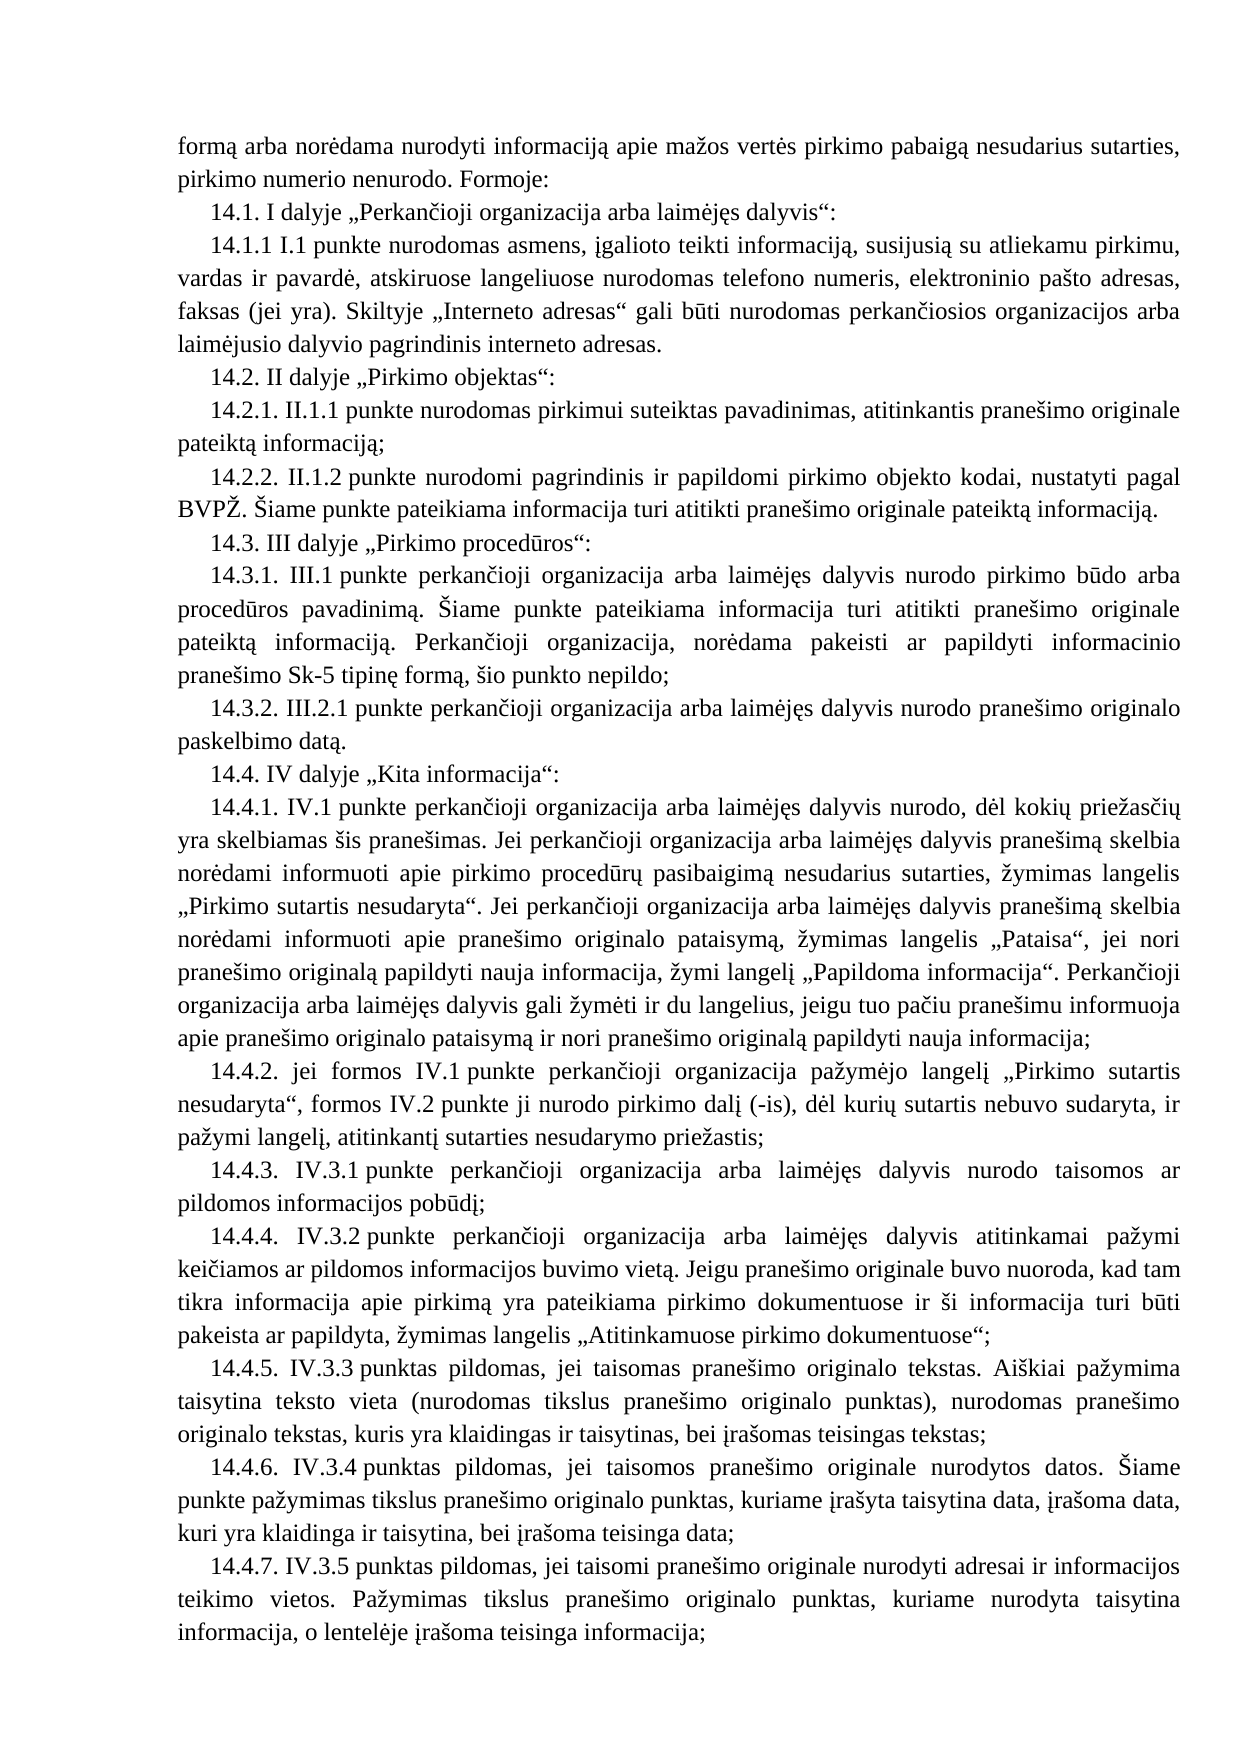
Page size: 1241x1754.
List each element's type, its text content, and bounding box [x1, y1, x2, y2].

text 14.4.1. IV.1 punkte perkančioji organizacija arba laimėjęs dalyvis nurodo, dėl kokių priežasčių yra skelbiamas šis pranešimas. Jei perkančioji organizacija arba laimėjęs dalyvis pranešimą skelbia norėdami informuoti apie pirkimo procedūrų pasibaigimą nesudarius sutarties, žymimas langelis „Pirkimo sutartis nesudaryta“. Jei perkančioji organizacija arba laimėjęs dalyvis pranešimą skelbia norėdami informuoti apie pranešimo originalo pataisymą, žymimas langelis „Pataisa“, jei nori pranešimo originalą papildyti nauja informacija, žymi langelį „Papildoma informacija“. Perkančioji organizacija arba laimėjęs dalyvis gali žymėti ir du langelius, jeigu tuo pačiu pranešimu informuoja apie pranešimo originalo pataisymą ir nori pranešimo originalą papildyti nauja informacija; [177, 792, 1181, 1052]
text 14.4.4. IV.3.2 punkte perkančioji organizacija arba laimėjęs dalyvis atitinkamai pažymi keičiamos ar pildomos informacijos buvimo vietą. Jeigu pranešimo originale buvo nuoroda, kad tam tikra informacija apie pirkimą yra pateikiama pirkimo dokumentuose ir ši informacija turi būti pakeista ar papildyta, žymimas langelis „Atitinkamuose pirkimo dokumentuose“; [177, 1221, 1181, 1349]
text 14.3.1. III.1 punkte perkančioji organizacija arba laimėjęs dalyvis nurodo pirkimo būdo arba procedūros pavadinimą. Šiame punkte pateikiama informacija turi atitikti pranešimo originale pateiktą informaciją. Perkančioji organizacija, norėdama pakeisti ar papildyti informacinio pranešimo Sk-5 tipinę formą, šio punkto nepildo; [177, 561, 1181, 688]
text 14.4.2. jei formos IV.1 punkte perkančioji organizacija pažymėjo langelį „Pirkimo sutartis nesudaryta“, formos IV.2 punkte ji nurodo pirkimo dalį (-is), dėl kurių sutartis nebuvo sudaryta, ir pažymi langelį, atitinkantį sutarties nesudarymo priežastis; [177, 1056, 1181, 1151]
text 14.2.2. II.1.2 punkte nurodomi pagrindinis ir papildomi pirkimo objekto kodai, nustatyti pagal BVPŽ. Šiame punkte pateikiama informacija turi atitikti pranešimo originale pateiktą informaciją. [177, 462, 1181, 523]
text 14.1.1 I.1 punkte nurodomas asmens, įgalioto teikti informaciją, susijusią su atliekamu pirkimu, vardas ir pavardė, atskiruose langeliuose nurodomas telefono numeris, elektroninio pašto adresas, faksas (jei yra). Skiltyje „Interneto adresas“ gali būti nurodomas perkančiosios organizacijos arba laimėjusio dalyvio pagrindinis interneto adresas. [177, 230, 1181, 358]
text 14.4.7. IV.3.5 punktas pildomas, jei taisomi pranešimo originale nurodyti adresai ir informacijos teikimo vietos. Pažymimas tikslus pranešimo originalo punktas, kuriame nurodyta taisytina informacija, o lentelėje įrašoma teisinga informacija; [177, 1551, 1181, 1646]
text 14.4.3. IV.3.1 punkte perkančioji organizacija arba laimėjęs dalyvis nurodo taisomos ar pildomos informacijos pobūdį; [177, 1155, 1181, 1217]
text formą arba norėdama nurodyti informaciją apie mažos vertės pirkimo pabaigą nesudarius sutarties, pirkimo numerio nenurodo. Formoje: [177, 131, 1181, 193]
text 14.2.1. II.1.1 punkte nurodomas pirkimui suteiktas pavadinimas, atitinkantis pranešimo originale pateiktą informaciją; [177, 396, 1181, 457]
text 14.4. IV dalyje „Kita informacija“: [177, 759, 1181, 787]
text 14.1. I dalyje „Perkančioji organizacija arba laimėjęs dalyvis“: [177, 197, 1181, 226]
text 14.3.2. III.2.1 punkte perkančioji organizacija arba laimėjęs dalyvis nurodo pranešimo originalo paskelbimo datą. [177, 693, 1181, 754]
text 14.2. II dalyje „Pirkimo objektas“: [177, 362, 1181, 391]
text 14.3. III dalyje „Pirkimo procedūros“: [177, 528, 1181, 556]
text 14.4.6. IV.3.4 punktas pildomas, jei taisomos pranešimo originale nurodytos datos. Šiame punkte pažymimas tikslus pranešimo originalo punktas, kuriame įrašyta taisytina data, įrašoma data, kuri yra klaidinga ir taisytina, bei įrašoma teisinga data; [177, 1452, 1181, 1547]
text 14.4.5. IV.3.3 punktas pildomas, jei taisomas pranešimo originalo tekstas. Aiškiai pažymima taisytina teksto vieta (nurodomas tikslus pranešimo originalo punktas), nurodomas pranešimo originalo tekstas, kuris yra klaidingas ir taisytinas, bei įrašomas teisingas tekstas; [177, 1353, 1181, 1448]
